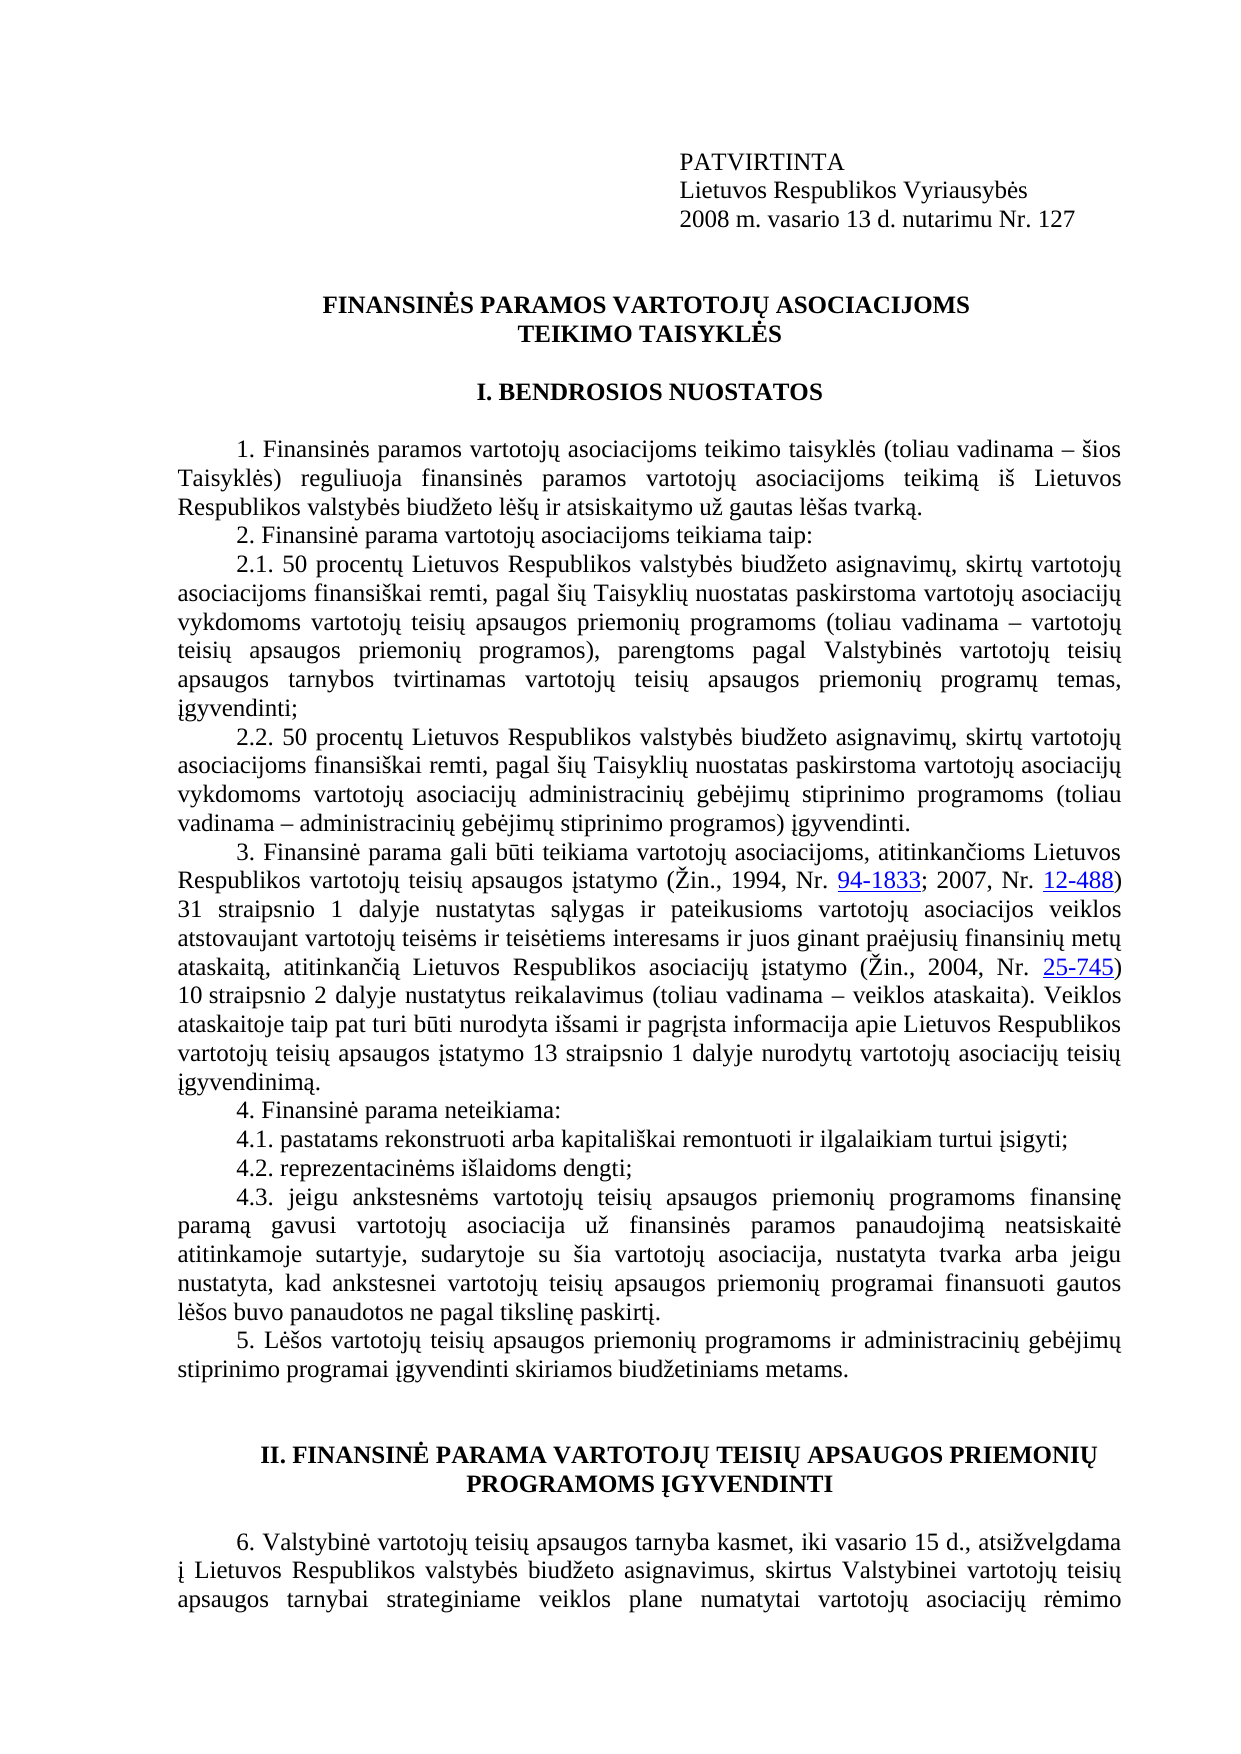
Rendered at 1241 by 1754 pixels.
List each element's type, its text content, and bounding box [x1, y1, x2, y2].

text 4. Finansinė parama neteikiama: [177, 1096, 1122, 1124]
text II. FINANSINĖ PARAMA VARTOTOJŲ TEISIŲ APSAUGOS PRIEMONIŲ PROGRAMOMS ĮGYVENDINTI [177, 1441, 1122, 1498]
text 4.2. reprezentacinėms išlaidoms dengti; [177, 1153, 1122, 1182]
text 2. Finansinė parama vartotojų asociacijoms teikiama taip: [177, 521, 1122, 549]
text 1. Finansinės paramos vartotojų asociacijoms teikimo taisyklės (toliau vadinama – šios Taisyklės) reguliuoja finansinės paramos vartotojų asociacijoms teikimą iš Lietuvos Respublikos valstybės biudžeto lėšų ir atsiskaitymo už gautas lėšas tvarką. [177, 434, 1122, 521]
text 2.1. 50 procentų Lietuvos Respublikos valstybės biudžeto asignavimų, skirtų vartotojų asociacijoms finansiškai remti, pagal šių Taisyklių nuostatas paskirstoma vartotojų asociacijų vykdomoms vartotojų teisių apsaugos priemonių programoms (toliau vadinama – vartotojų teisių apsaugos priemonių programos), parengtoms pagal Valstybinės vartotojų teisių apsaugos tarnybos tvirtinamas vartotojų teisių apsaugos priemonių programų temas, įgyvendinti; [177, 549, 1122, 722]
text TEIKIMO TAISYKLĖS [177, 319, 1122, 348]
text 4.3. jeigu ankstesnėms vartotojų teisių apsaugos priemonių programoms finansinę paramą gavusi vartotojų asociacija už finansinės paramos panaudojimą neatsiskaitė atitinkamoje sutartyje, sudarytoje su šia vartotojų asociacija, nustatyta tvarka arba jeigu nustatyta, kad ankstesnei vartotojų teisių apsaugos priemonių programai finansuoti gautos lėšos buvo panaudotos ne pagal tikslinę paskirtį. [177, 1182, 1122, 1326]
text I. BENDROSIOS NUOSTATOS [177, 377, 1122, 406]
text 2008 m. vasario 13 d. nutarimu Nr. 127 [679, 204, 1122, 233]
text FINANSINĖS PARAMOS VARTOTOJŲ ASOCIACIJOMS [177, 291, 1122, 319]
text 5. Lėšos vartotojų teisių apsaugos priemonių programoms ir administracinių gebėjimų stiprinimo programai įgyvendinti skiriamos biudžetiniams metams. [177, 1326, 1122, 1383]
text 6. Valstybinė vartotojų teisių apsaugos tarnyba kasmet, iki vasario 15 d., atsižvelgdama į Lietuvos Respublikos valstybės biudžeto asignavimus, skirtus Valstybinei vartotojų teisių apsaugos tarnybai strateginiame veiklos plane numatytai vartotojų asociacijų rėmimo [177, 1527, 1122, 1613]
text PATVIRTINTA [679, 147, 1122, 176]
text 4.1. pastatams rekonstruoti arba kapitališkai remontuoti ir ilgalaikiam turtui įsigyti; [177, 1124, 1122, 1153]
text Lietuvos Respublikos Vyriausybės [679, 176, 1122, 204]
text 3. Finansinė parama gali būti teikiama vartotojų asociacijoms, atitinkančioms Lietuvos Respublikos vartotojų teisių apsaugos įstatymo (Žin., 1994, Nr. 94-1833; 2007, Nr. 12-488) 31 straipsnio 1 dalyje nustatytas sąlygas ir pateikusioms vartotojų asociacijos veiklos atstovaujant vartotojų teisėms ir teisėtiems interesams ir juos ginant praėjusių finansinių metų ataskaitą, atitinkančią Lietuvos Respublikos asociacijų įstatymo (Žin., 2004, Nr. 25-745) 10 straipsnio 2 dalyje nustatytus reikalavimus (toliau vadinama – veiklos ataskaita). Veiklos ataskaitoje taip pat turi būti nurodyta išsami ir pagrįsta informacija apie Lietuvos Respublikos vartotojų teisių apsaugos įstatymo 13 straipsnio 1 dalyje nurodytų vartotojų asociacijų teisių įgyvendinimą. [177, 837, 1122, 1096]
text 2.2. 50 procentų Lietuvos Respublikos valstybės biudžeto asignavimų, skirtų vartotojų asociacijoms finansiškai remti, pagal šių Taisyklių nuostatas paskirstoma vartotojų asociacijų vykdomoms vartotojų asociacijų administracinių gebėjimų stiprinimo programoms (toliau vadinama – administracinių gebėjimų stiprinimo programos) įgyvendinti. [177, 722, 1122, 837]
